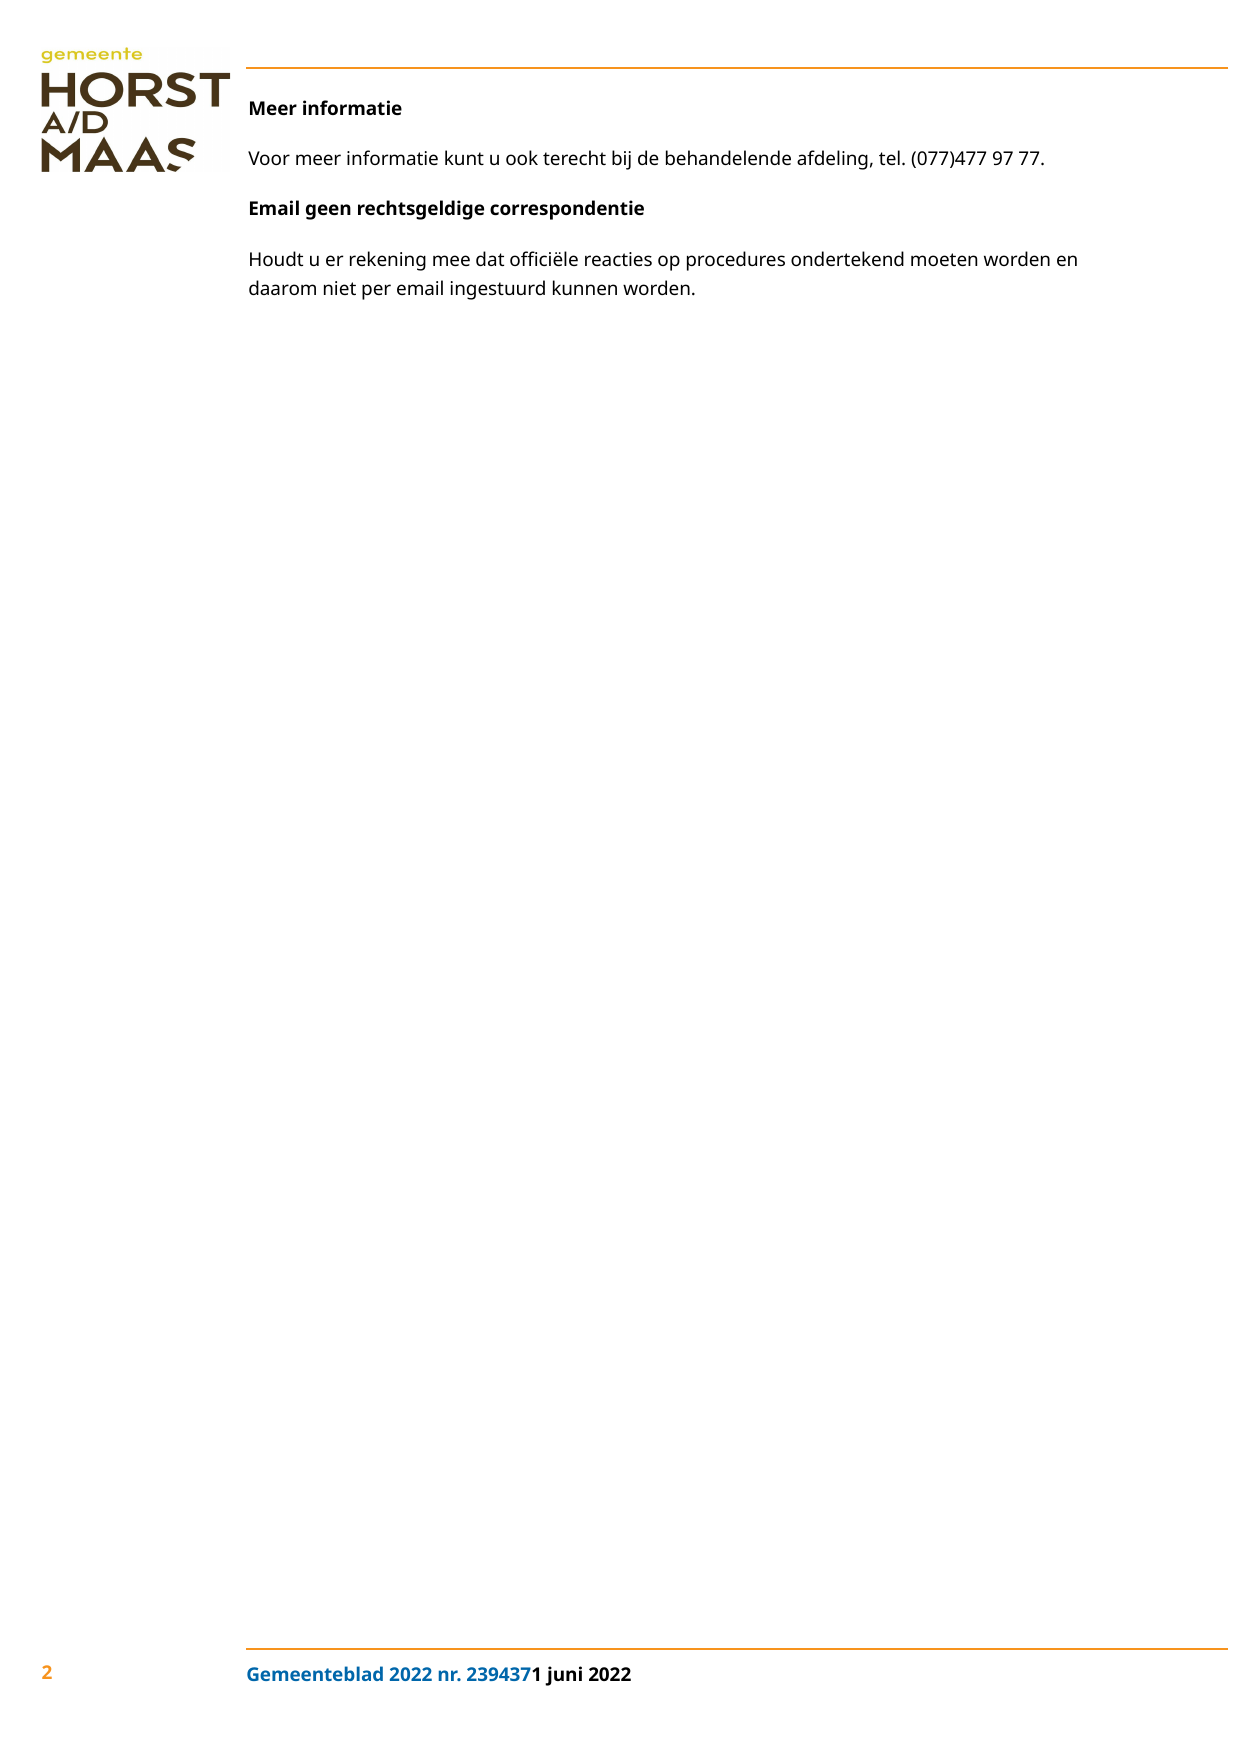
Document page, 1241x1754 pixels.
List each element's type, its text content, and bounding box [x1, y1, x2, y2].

text Voor meer informatie kunt u ook terecht bij de behandelende afdeling, tel. (077)477 97 77. [248, 145, 1152, 171]
picture [41, 47, 231, 172]
text Houdt u er rekening mee dat officiële reacties op procedures ondertekend moeten worden en daarom niet per email ingestuurd kunnen worden. [248, 246, 1152, 301]
text Meer informatie [248, 95, 1152, 121]
text Email geen rechtsgeldige correspondentie [248, 196, 1152, 221]
